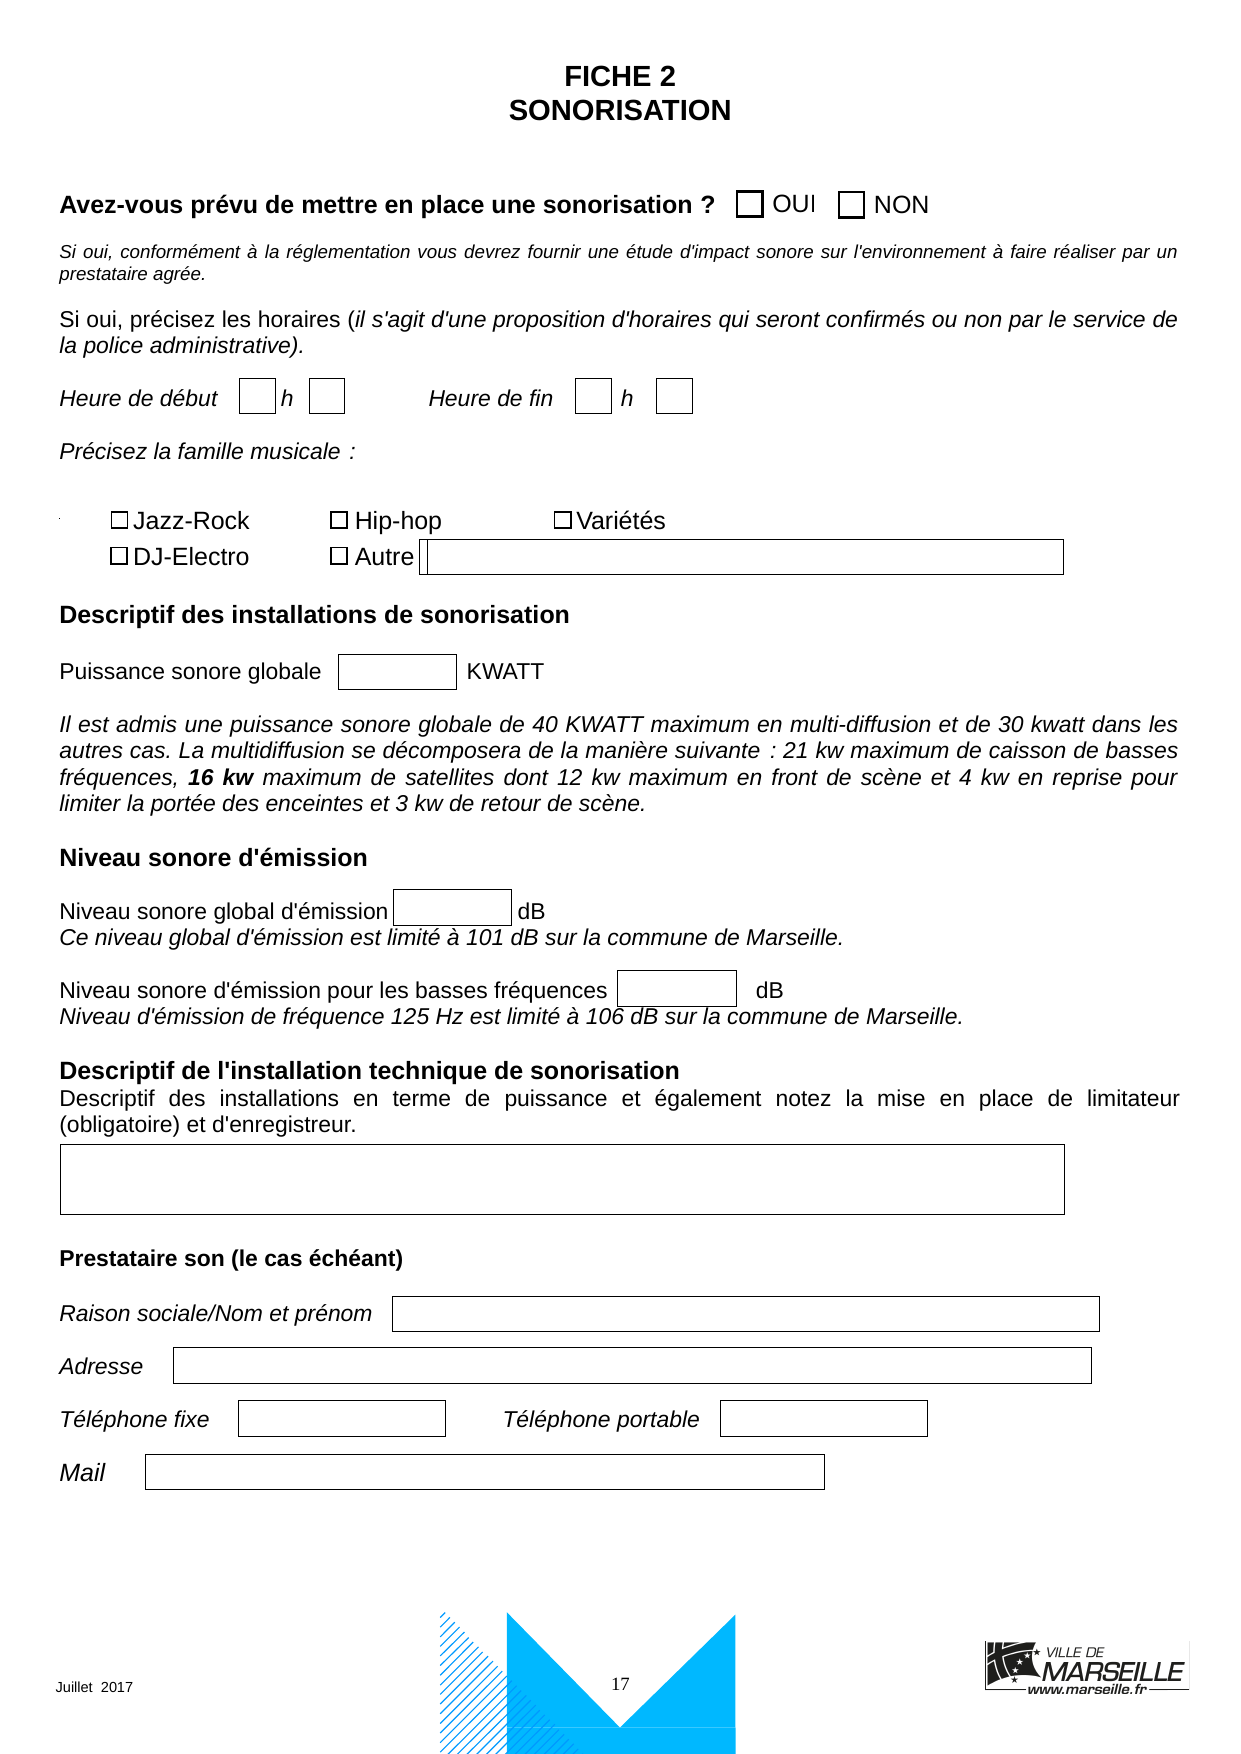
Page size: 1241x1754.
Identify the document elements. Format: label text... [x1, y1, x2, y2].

text Si oui, conformément à la réglementation vous devrez fournir une étude d'impact sonore sur l'environnement à faire réaliser par un prestataire agrée. [59, 241, 1181, 284]
text Raison sociale/Nom et prénom [59, 1300, 392, 1326]
text [928, 1406, 1181, 1432]
text [944, 184, 1181, 219]
text dB [512, 898, 1181, 924]
text Avez-vous prévu de mettre en place une sonorisation ? [59, 184, 735, 219]
text Descriptif des installations en terme de puissance et également notez la mise en place de limitateur (obligatoire) et d'enregistreur. [59, 1084, 1181, 1137]
text Descriptif de l'installation technique de sonorisation [59, 1056, 1181, 1084]
text Il est admis une puissance sonore globale de 40 KWATT maximum en multi-diffusion et de 30 kwatt dans les autres cas. La multidiffusion se décomposera de la manière suivante : 21 kw maximum de caisson de basses fréquences, 16 kw maximum de satellites dont 12 kw maximum en front de scène et 4 kw en reprise pour limiter la portée des enceintes et 3 kw de retour de scène. [59, 711, 1181, 816]
text [825, 1458, 1181, 1487]
text [693, 385, 1181, 411]
text DJ-Electro Autre [59, 536, 1181, 572]
text Adresse [59, 1353, 173, 1379]
text Si oui, précisez les horaires (il s'agit d'une proposition d'horaires qui seront confirmés ou non par le service de la police administrative). [59, 306, 1181, 358]
text h [612, 385, 656, 411]
text Niveau sonore d'émission [59, 842, 1181, 871]
text Niveau sonore global d'émission [59, 898, 393, 924]
text dB [737, 977, 1181, 1003]
text KWATT [457, 658, 1181, 684]
text Jazz-Rock Hip-hop Variétés [59, 500, 1181, 536]
text [1100, 1300, 1181, 1326]
text Niveau d'émission de fréquence 125 Hz est limité à 106 dB sur la commune de Marseille. [59, 1003, 1181, 1029]
picture [985, 1641, 1190, 1694]
text Mail [59, 1458, 145, 1487]
text Ce niveau global d'émission est limité à 101 dB sur la commune de Marseille. [59, 924, 1181, 950]
text FICHE 2 [59, 59, 1181, 93]
text SONORISATION [59, 93, 1181, 126]
text Niveau sonore d'émission pour les basses fréquences [59, 977, 617, 1003]
text Prestataire son (le cas échéant) [59, 1245, 1181, 1271]
text Puissance sonore globale [59, 658, 338, 684]
text Heure de début [59, 385, 239, 411]
text Téléphone fixe [59, 1406, 238, 1432]
text Heure de fin [345, 385, 575, 411]
text [1092, 1353, 1181, 1379]
text h [276, 385, 309, 411]
text Descriptif des installations de sonorisation [59, 601, 1181, 629]
text Précisez la famille musicale : [59, 438, 1181, 464]
text Téléphone portable [446, 1406, 720, 1432]
